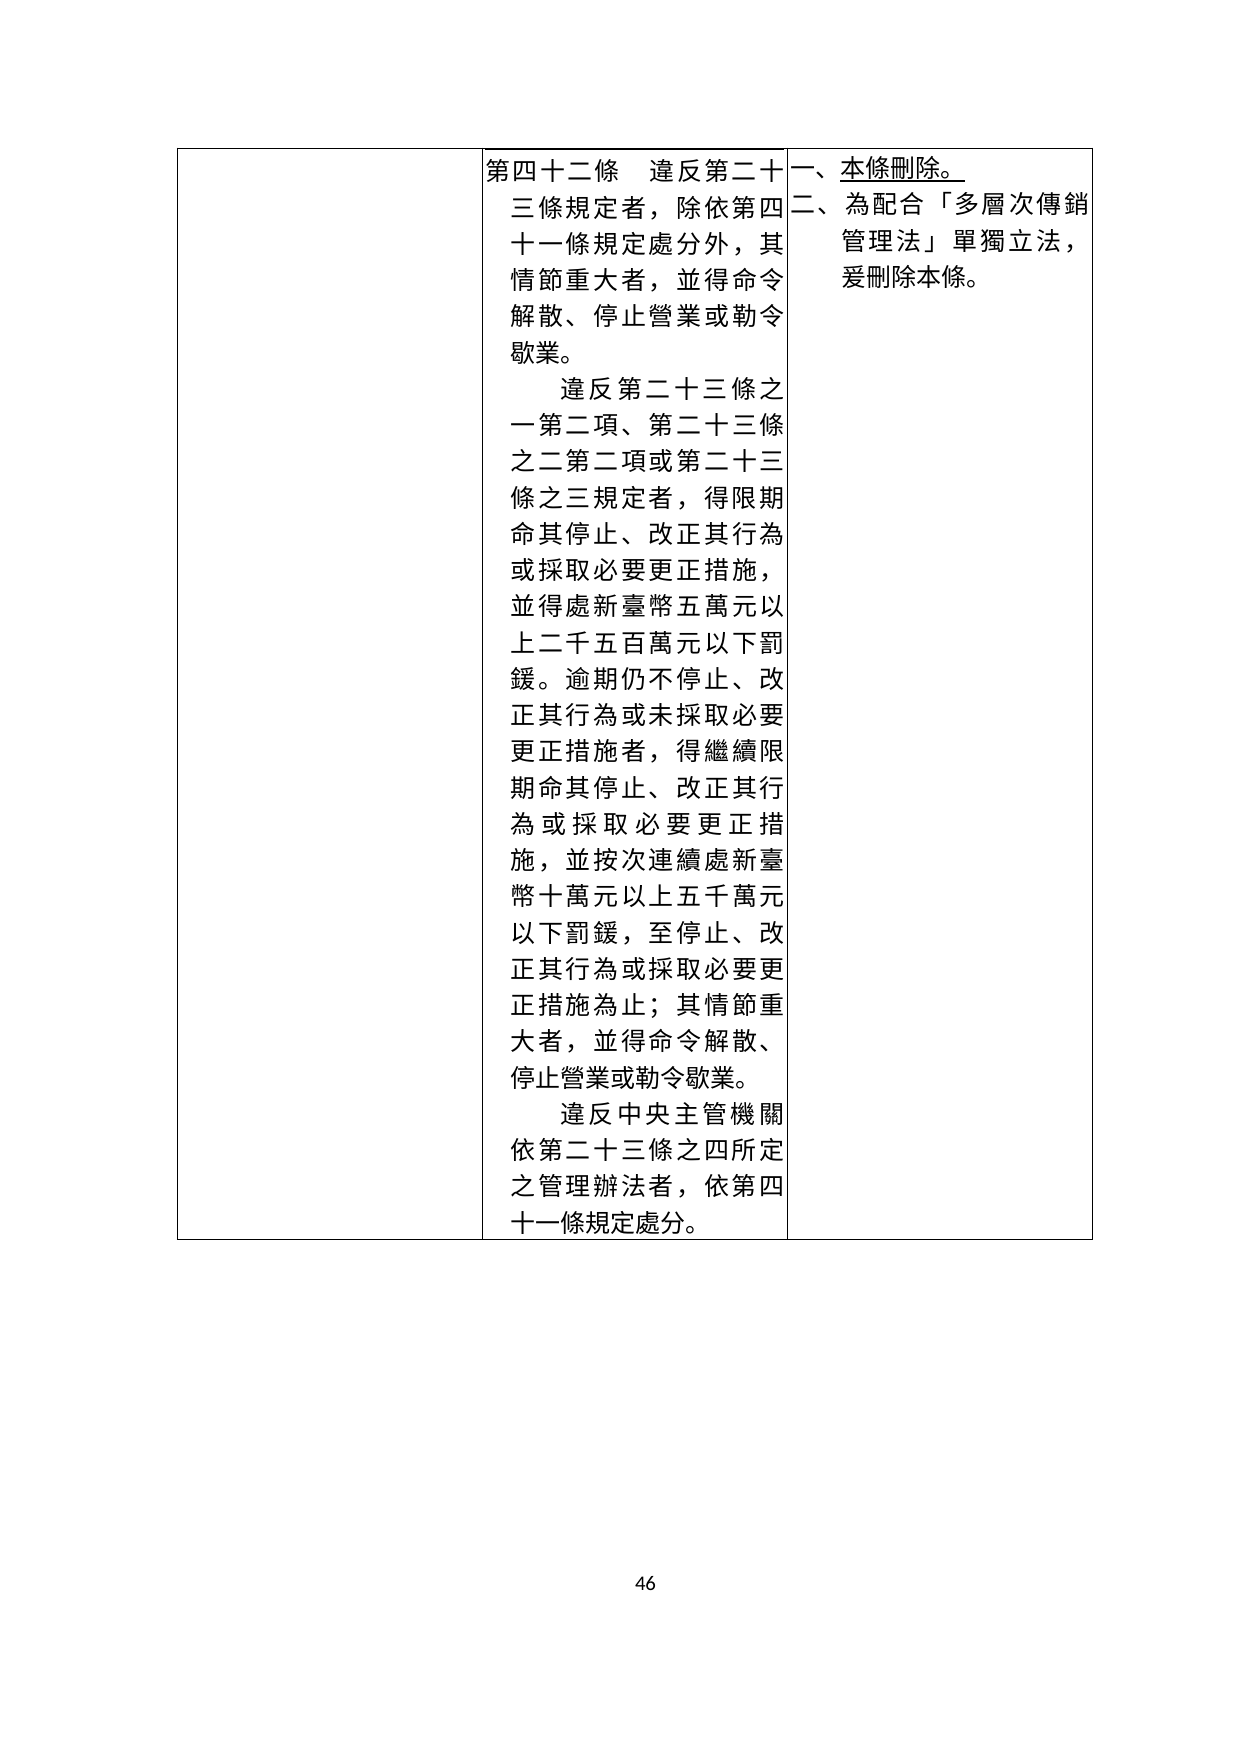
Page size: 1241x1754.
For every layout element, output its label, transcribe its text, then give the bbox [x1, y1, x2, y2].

table_cell [178, 149, 482, 1239]
table_cell 第四十二條 違反第二十三條規定者，除依第四十一條規定處分外，其情節重大者，並得命令解散、停止營業或勒令歇業。 違反第二十三條之一第二項、第二十三條之二第二項或第二十三條之三規定者，得限期命其停止、改正其行為或採取必要更正措施，並得處新臺幣五萬元以上二千五百萬元以下罰鍰。逾期仍不停止、改正其行為或未採取必要更正措施者，得繼續限期命其停止、改正其行為或採取必要更正措施，並按次連續處新臺幣十萬元以上五千萬元以下罰鍰，至停止、改正其行為或採取必要更正措施為止；其情節重大者，並得命令解散、停止營業或勒令歇業。 違反中央主管機關依第二十三條之四所定之管理辦法者，依第四十一條規定處分。 [483, 149, 787, 1239]
table_cell 一、本條刪除。 二、為配合「多層次傳銷管理法」單獨立法，爰刪除本條。 [788, 149, 1092, 1239]
